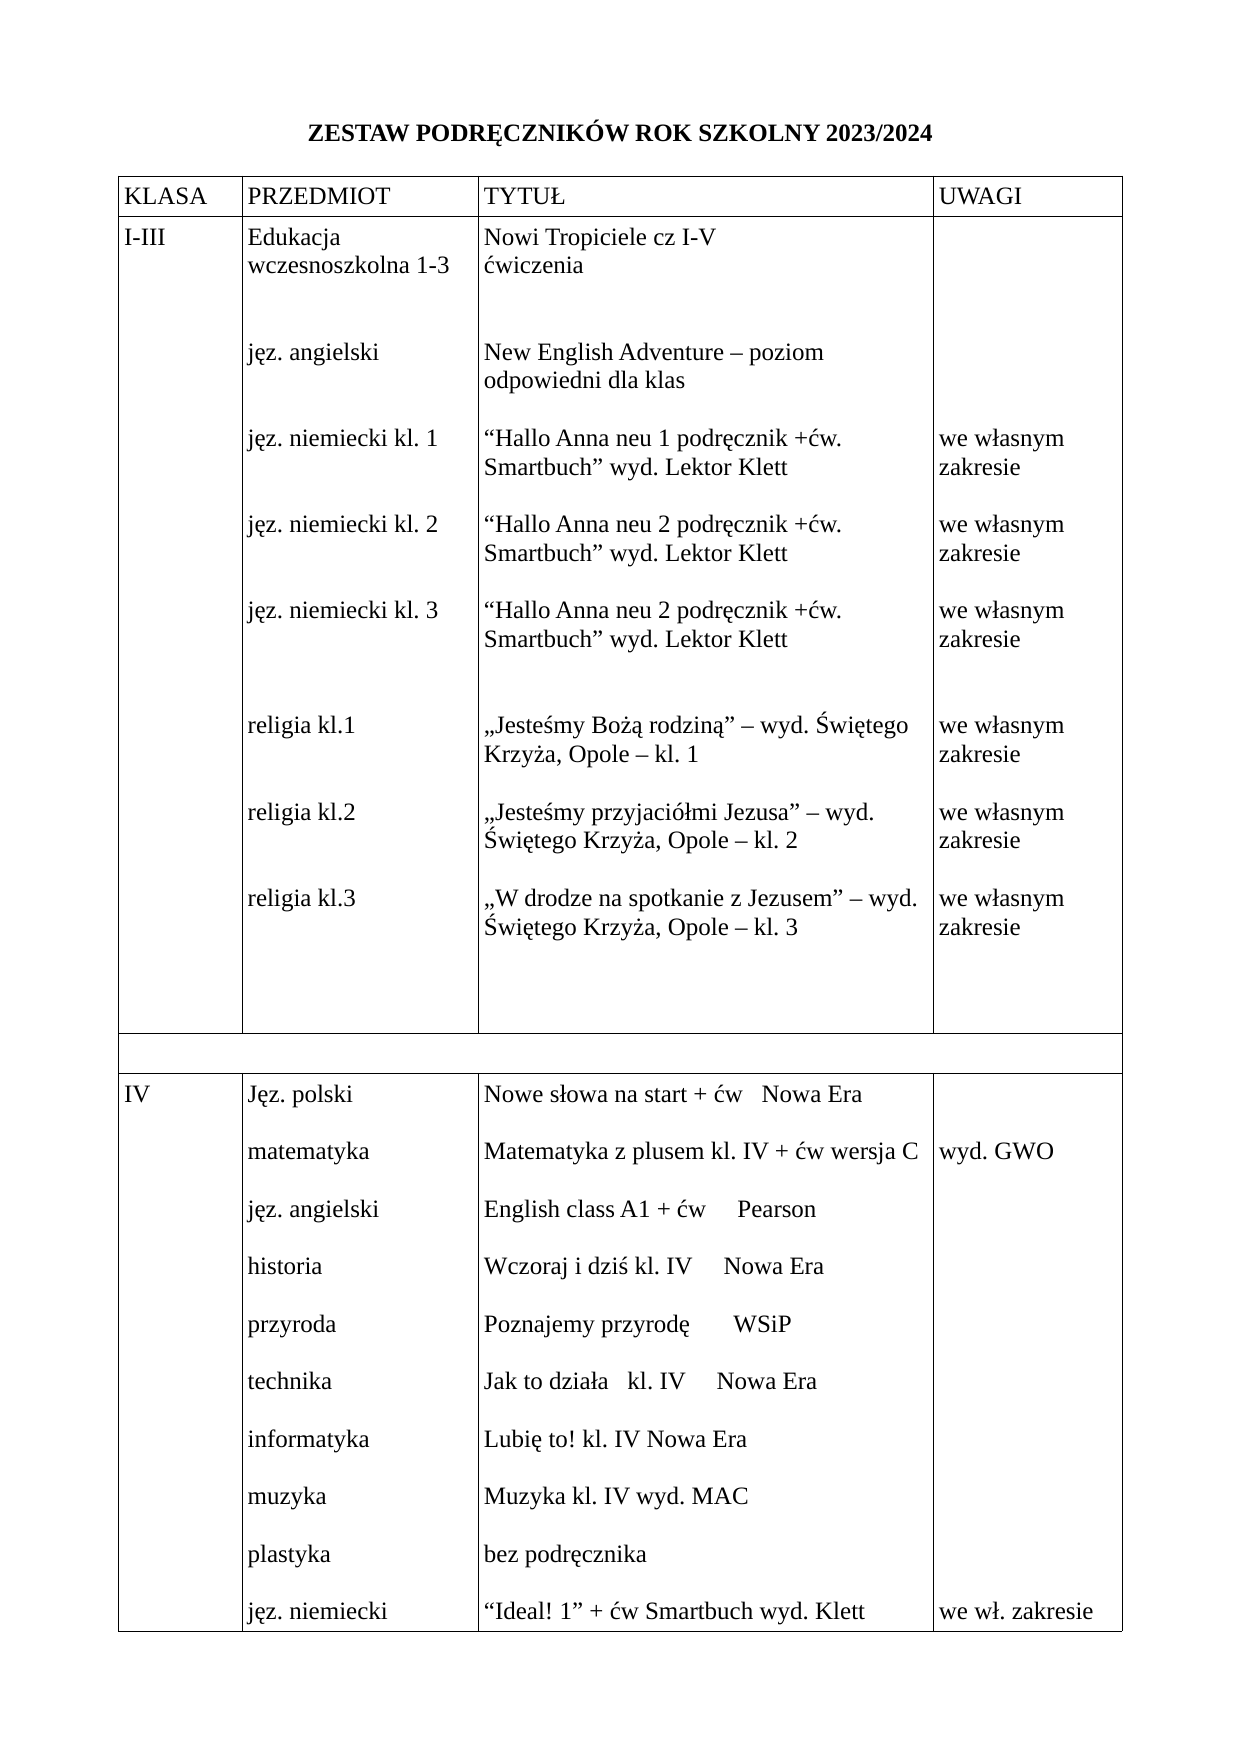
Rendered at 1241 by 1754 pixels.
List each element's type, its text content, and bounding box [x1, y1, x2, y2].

table_cell Nowi Tropiciele cz I-V ćwiczenia New English Adventure – poziom odpowiedni dla klas “Hallo Anna neu 1 podręcznik +ćw. Smartbuch” wyd. Lektor Klett “Hallo Anna neu 2 podręcznik +ćw. Smartbuch” wyd. Lektor Klett “Hallo Anna neu 2 podręcznik +ćw. Smartbuch” wyd. Lektor Klett „Jesteśmy Bożą rodziną” – wyd. Świętego Krzyża, Opole – kl. 1 „Jesteśmy przyjaciółmi Jezusa” – wyd. Świętego Krzyża, Opole – kl. 2 „W drodze na spotkanie z Jezusem” – wyd. Świętego Krzyża, Opole – kl. 3 [479, 217, 933, 1032]
table_cell we własnym zakresie we własnym zakresie we własnym zakresie we własnym zakresie we własnym zakresie we własnym zakresie [934, 217, 1122, 1032]
table_cell Edukacja wczesnoszkolna 1-3 jęz. angielski jęz. niemiecki kl. 1 jęz. niemiecki kl. 2 jęz. niemiecki kl. 3 religia kl.1 religia kl.2 religia kl.3 [243, 217, 478, 1032]
table_cell [119, 1034, 1122, 1073]
table_cell I-III [119, 217, 242, 1032]
table_header UWAGI [934, 177, 1122, 216]
table_cell Jęz. polski matematyka jęz. angielski historia przyroda technika informatyka muzyka plastyka jęz. niemiecki [243, 1074, 478, 1631]
table_cell Nowe słowa na start + ćw Nowa Era Matematyka z plusem kl. IV + ćw wersja C English class A1 + ćw Pearson Wczoraj i dziś kl. IV Nowa Era Poznajemy przyrodę WSiP Jak to działa kl. IV Nowa Era Lubię to! kl. IV Nowa Era Muzyka kl. IV wyd. MAC bez podręcznika “Ideal! 1” + ćw Smartbuch wyd. Klett [479, 1074, 933, 1631]
text ZESTAW PODRĘCZNIKÓW ROK SZKOLNY 2023/2024 [118, 118, 1122, 147]
table_header KLASA [119, 177, 242, 216]
table_header TYTUŁ [479, 177, 933, 216]
table_cell IV [119, 1074, 242, 1631]
table_cell wyd. GWO we wł. zakresie [934, 1074, 1122, 1631]
table_header PRZEDMIOT [243, 177, 478, 216]
